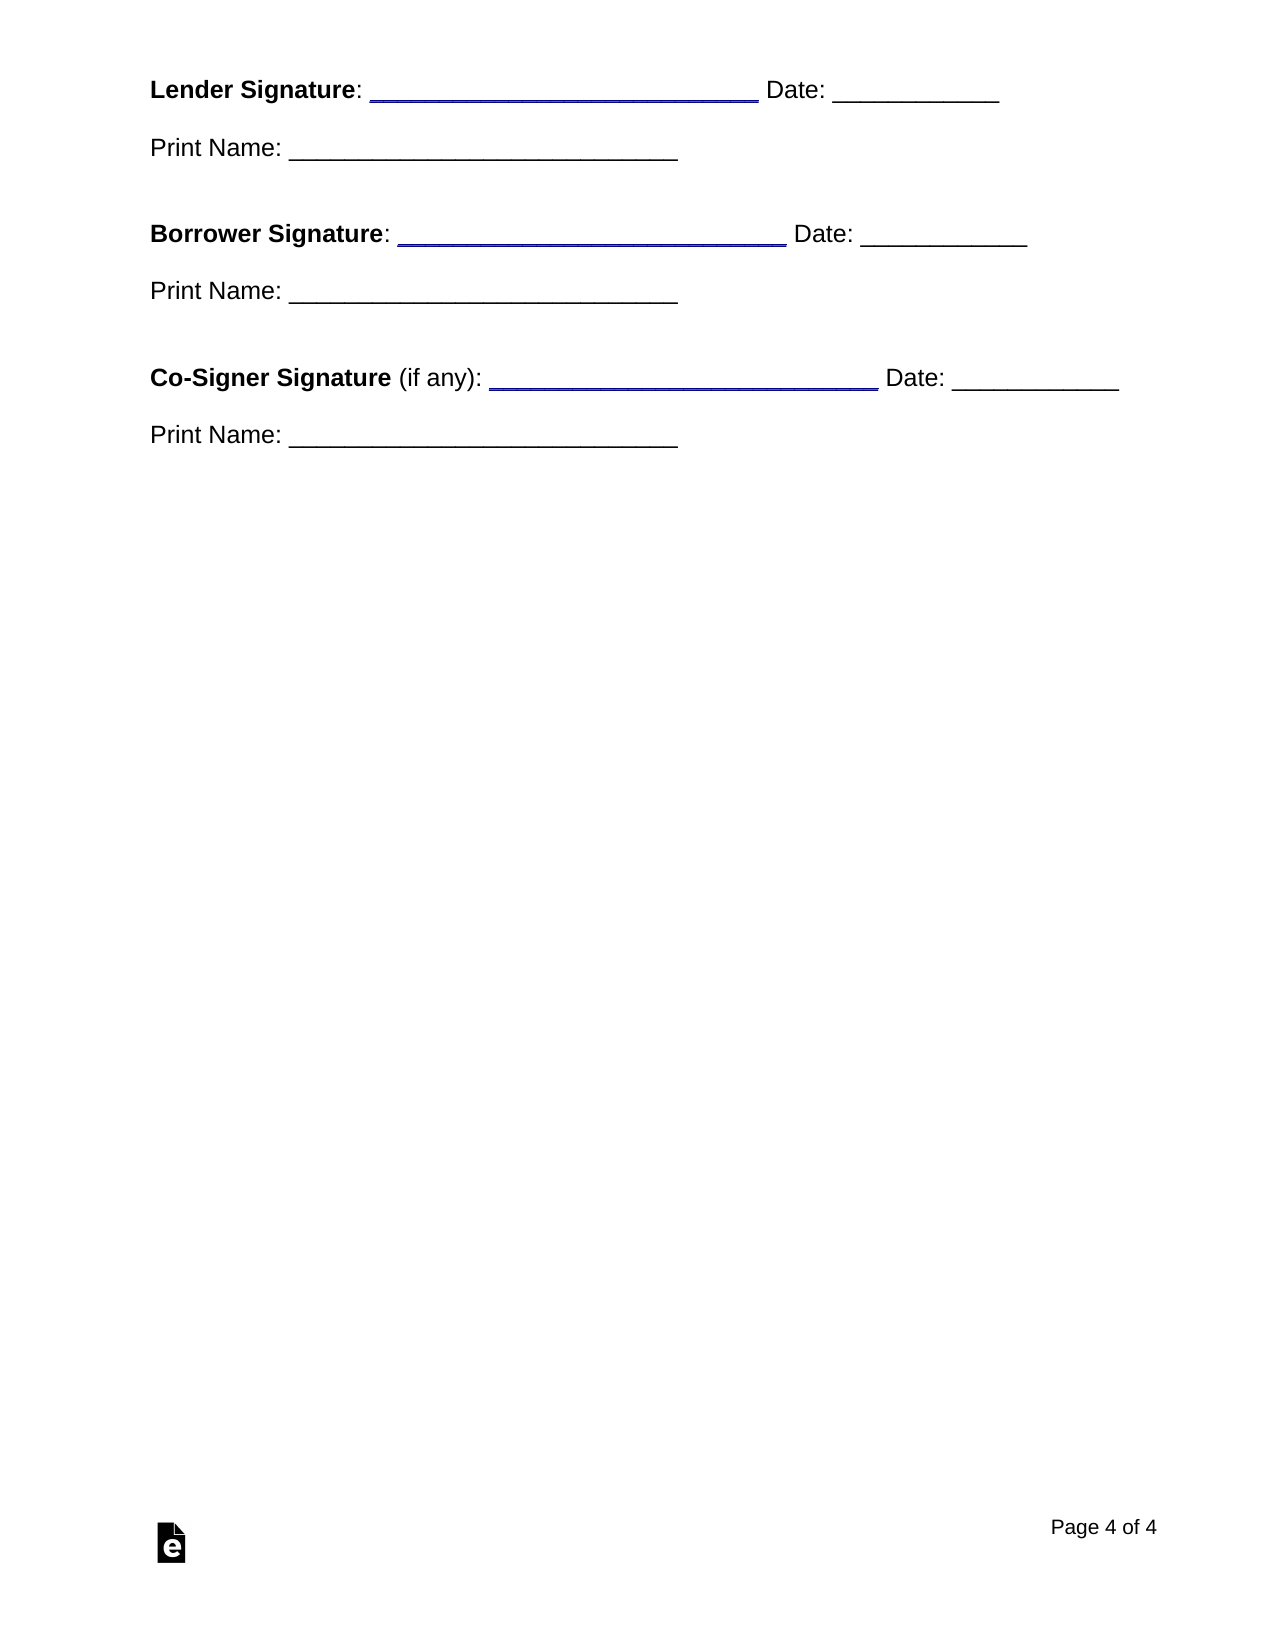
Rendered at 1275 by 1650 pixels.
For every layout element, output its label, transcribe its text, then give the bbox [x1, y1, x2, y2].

text Print Name: ____________________________ [150, 276, 1125, 305]
text Print Name: ____________________________ [150, 132, 1125, 161]
text Co-Signer Signature (if any): ____________________________ Date: ____________ [150, 362, 1125, 391]
text Borrower Signature: ____________________________ Date: ____________ [150, 219, 1125, 247]
text Print Name: ____________________________ [150, 420, 1125, 449]
text Lender Signature: ____________________________ Date: ____________ [150, 75, 1125, 104]
